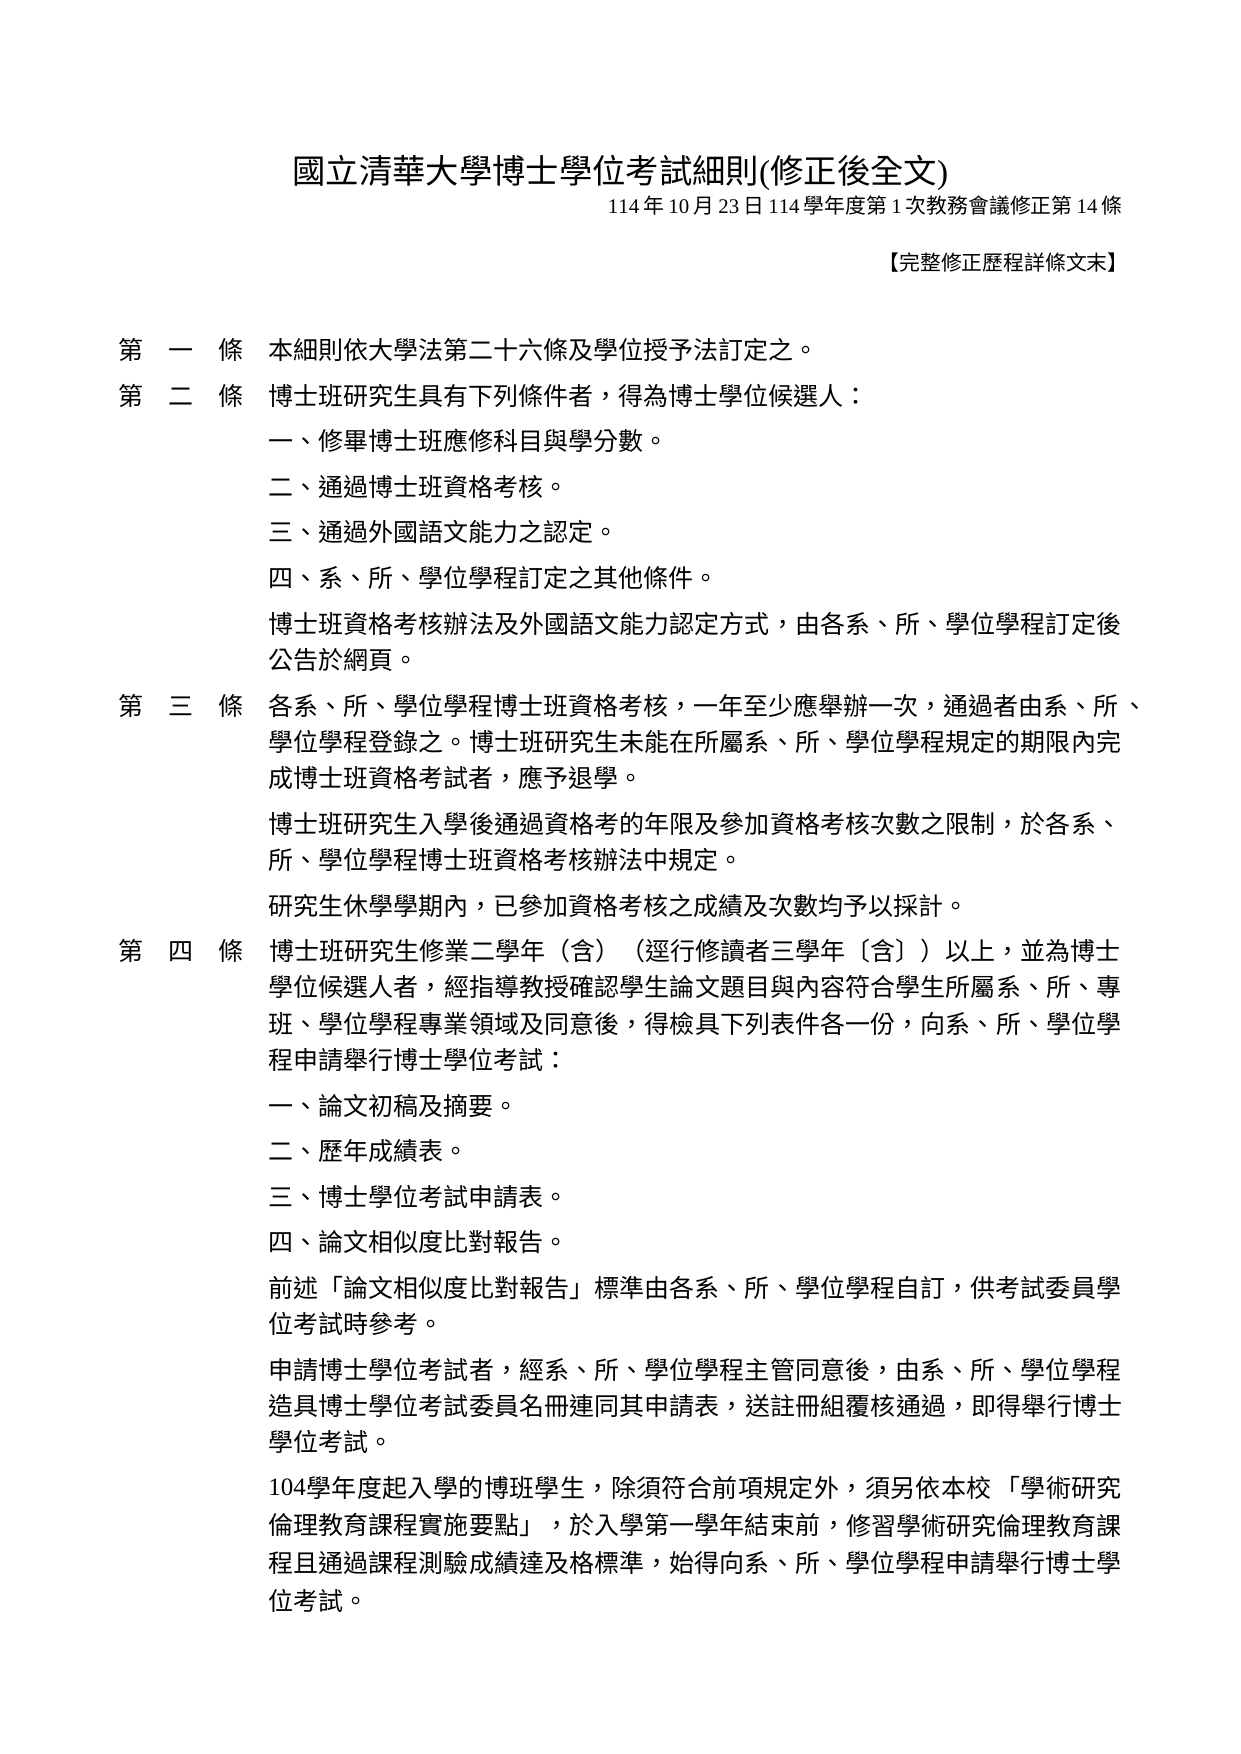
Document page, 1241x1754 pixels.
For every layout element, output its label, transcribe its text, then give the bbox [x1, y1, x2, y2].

text 一、修畢博士班應修科目與學分數。 [231, 422, 1122, 458]
text 第 一 條 本細則依大學法第二十六條及學位授予法訂定之。 [118, 330, 1122, 367]
text 二、通過博士班資格考核。 [231, 467, 1122, 503]
text 104學年度起入學的博班學生，除須符合前項規定外，須另依本校「學術研究倫理教育課程實施要點」，於入學第一學年結束前，修習學術研究倫理教育課程且通過課程測驗成績達及格標準，始得向系、所、學位學程申請舉行博士學位考試。 [268, 1468, 1122, 1617]
text 博士班資格考核辦法及外國語文能力認定方式，由各系、所、學位學程訂定後公告於網頁。 [268, 604, 1122, 677]
text 114年10月23日114學年度第1次教務會議修正第14條 [118, 189, 1122, 220]
text 博士班研究生入學後通過資格考的年限及參加資格考核次數之限制，於各系、所、學位學程博士班資格考核辦法中規定。 [268, 804, 1122, 877]
text 申請博士學位考試者，經系、所、學位學程主管同意後，由系、所、學位學程造具博士學位考試委員名冊連同其申請表，送註冊組覆核通過，即得舉行博士學位考試。 [268, 1350, 1122, 1459]
text 三、博士學位考試申請表。 [268, 1177, 1122, 1213]
text 三、通過外國語文能力之認定。 [231, 513, 1122, 549]
text 國立清華大學博士學位考試細則(修正後全文) [118, 127, 1122, 189]
text 第 二 條 博士班研究生具有下列條件者，得為博士學位候選人： [118, 376, 1122, 412]
text 二、歷年成績表。 [268, 1132, 1122, 1168]
text 四、論文相似度比對報告。 [268, 1223, 1122, 1259]
text 【完整修正歷程詳條文末】 [193, 220, 1128, 282]
text 四、系、所、學位學程訂定之其他條件。 [231, 558, 1122, 595]
text 研究生休學學期內，已參加資格考核之成績及次數均予以採計。 [268, 886, 1122, 922]
text 一、論文初稿及摘要。 [268, 1086, 1122, 1122]
text 前述「論文相似度比對報告」標準由各系、所、學位學程自訂，供考試委員學位考試時參考。 [268, 1268, 1122, 1341]
text 第 四 條 博士班研究生修業二學年（含）（逕行修讀者三學年〔含〕）以上，並為博士學位候選人者，經指導教授確認學生論文題目與內容符合學生所屬系、所、專班、學位學程專業領域及同意後，得檢具下列表件各一份，向系、所、學位學程申請舉行博士學位考試： [118, 932, 1122, 1077]
text 第 三 條 各系、所、學位學程博士班資格考核，一年至少應舉辦一次，通過者由系、所、學位學程登錄之。博士班研究生未能在所屬系、所、學位學程規定的期限內完成博士班資格考試者，應予退學。 [118, 686, 1122, 795]
